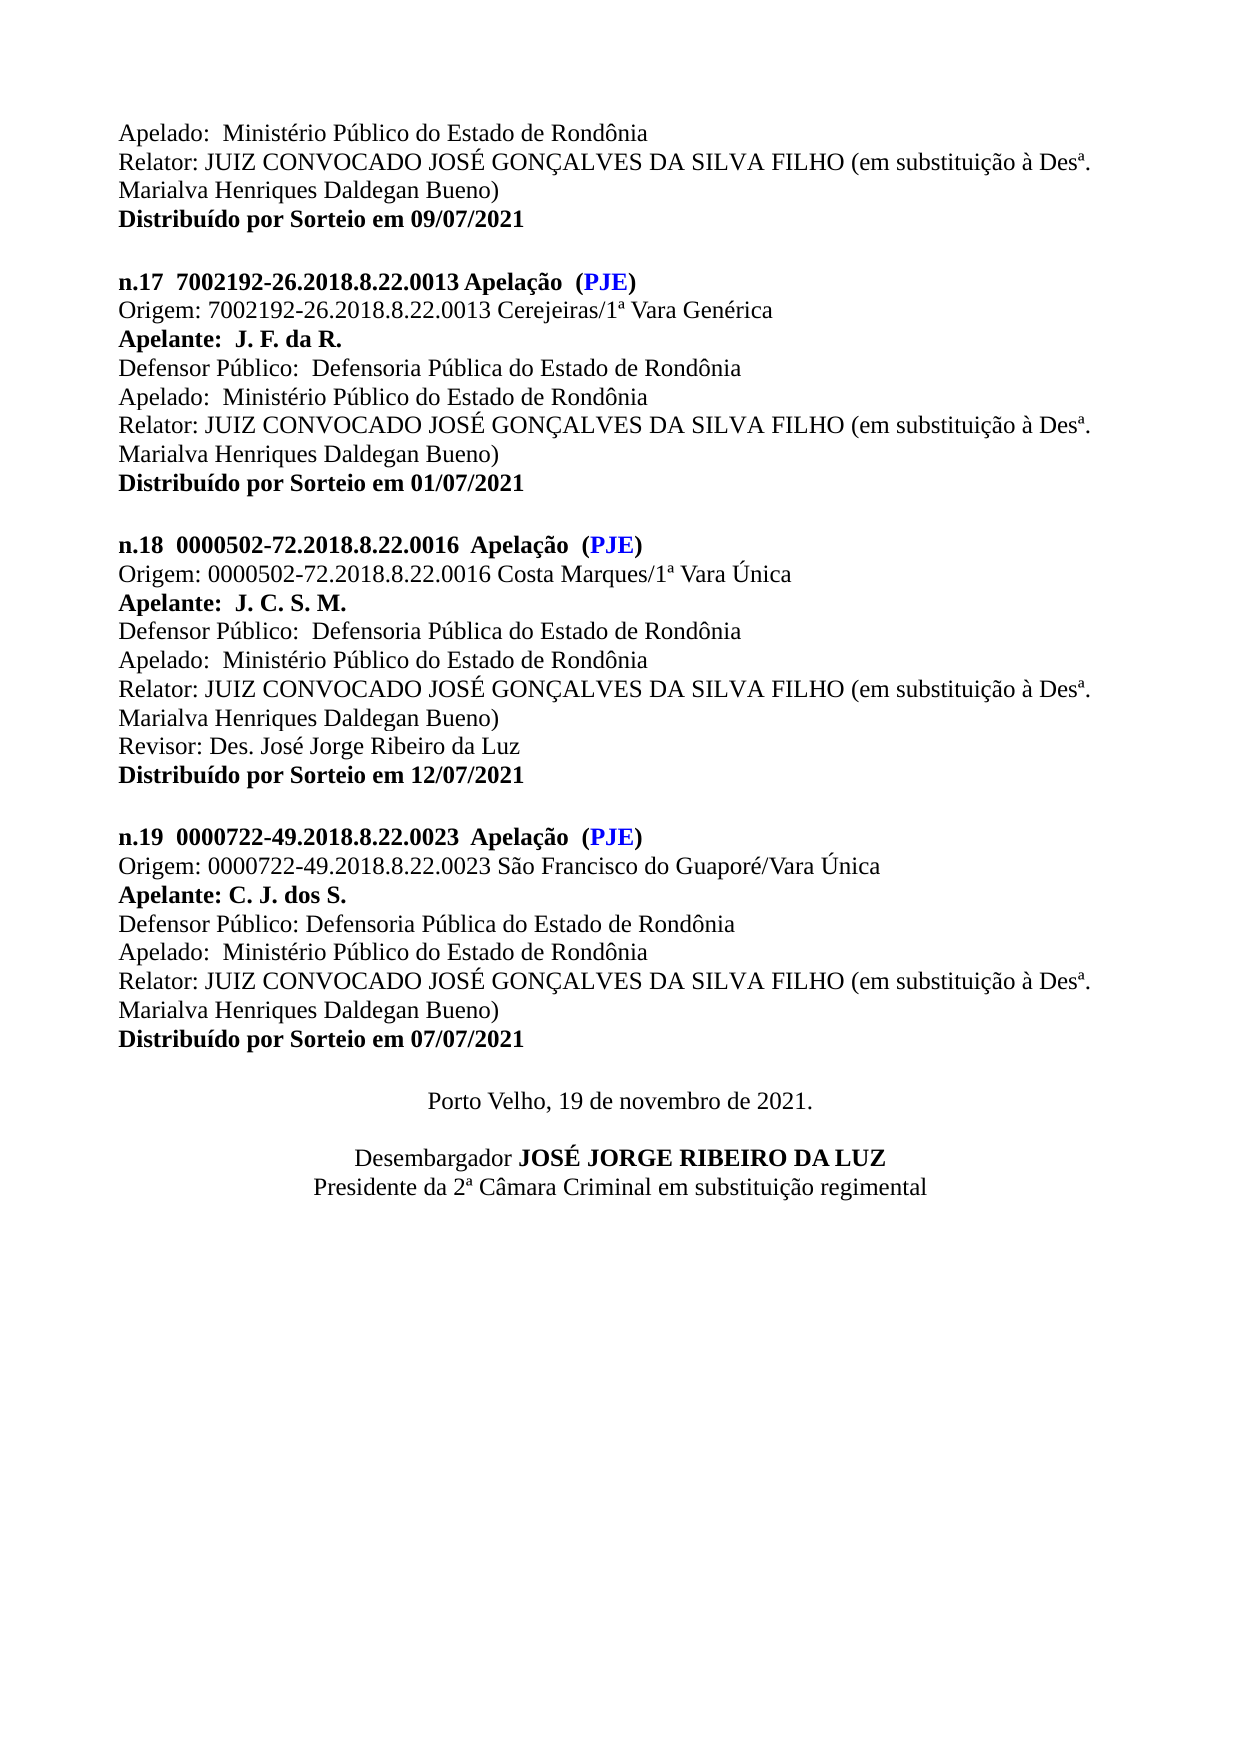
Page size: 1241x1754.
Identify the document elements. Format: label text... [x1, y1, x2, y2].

text n.19 0000722-49.2018.8.22.0023 Apelação (PJE) [118, 822, 1122, 851]
text Apelado: Ministério Público do Estado de Rondônia Relator: JUIZ CONVOCADO JOSÉ GONÇALVES DA SILVA FILHO (em substituição à Desª. Marialva Henriques Daldegan Bueno) [118, 382, 1122, 468]
text Defensor Público: Defensoria Pública do Estado de Rondônia [118, 616, 1122, 645]
text Apelante: C. J. dos S. [118, 880, 1122, 909]
text Presidente da 2ª Câmara Criminal em substituição regimental [118, 1172, 1122, 1201]
text Apelado: Ministério Público do Estado de Rondônia Relator: JUIZ CONVOCADO JOSÉ GONÇALVES DA SILVA FILHO (em substituição à Desª. Marialva Henriques Daldegan Bueno) [118, 118, 1122, 204]
text n.18 0000502-72.2018.8.22.0016 Apelação (PJE) [118, 530, 1122, 559]
text Distribuído por Sorteio em 12/07/2021 [118, 760, 1122, 789]
text Distribuído por Sorteio em 09/07/2021 [118, 204, 1122, 233]
text Origem: 0000502-72.2018.8.22.0016 Costa Marques/1ª Vara Única [118, 559, 1122, 588]
text Origem: 7002192-26.2018.8.22.0013 Cerejeiras/1ª Vara Genérica [118, 295, 1122, 324]
text Defensor Público: Defensoria Pública do Estado de Rondônia [118, 353, 1122, 382]
text Desembargador JOSÉ JORGE RIBEIRO DA LUZ [118, 1143, 1122, 1172]
text Apelado: Ministério Público do Estado de Rondônia Relator: JUIZ CONVOCADO JOSÉ GONÇALVES DA SILVA FILHO (em substituição à Desª. Marialva Henriques Daldegan Bueno) [118, 937, 1122, 1024]
text Defensor Público: Defensoria Pública do Estado de Rondônia [118, 909, 1122, 937]
text Revisor: Des. José Jorge Ribeiro da Luz [118, 731, 1122, 760]
text Apelado: Ministério Público do Estado de Rondônia Relator: JUIZ CONVOCADO JOSÉ GONÇALVES DA SILVA FILHO (em substituição à Desª. Marialva Henriques Daldegan Bueno) [118, 645, 1122, 731]
text Distribuído por Sorteio em 01/07/2021 [118, 468, 1122, 497]
text Origem: 0000722-49.2018.8.22.0023 São Francisco do Guaporé/Vara Única [118, 851, 1122, 880]
text n.17 7002192-26.2018.8.22.0013 Apelação (PJE) [118, 267, 1122, 295]
text Apelante: J. F. da R. [118, 324, 1122, 353]
text Distribuído por Sorteio em 07/07/2021 [118, 1024, 1122, 1052]
text Apelante: J. C. S. M. [118, 588, 1122, 616]
text Porto Velho, 19 de novembro de 2021. [118, 1086, 1122, 1115]
